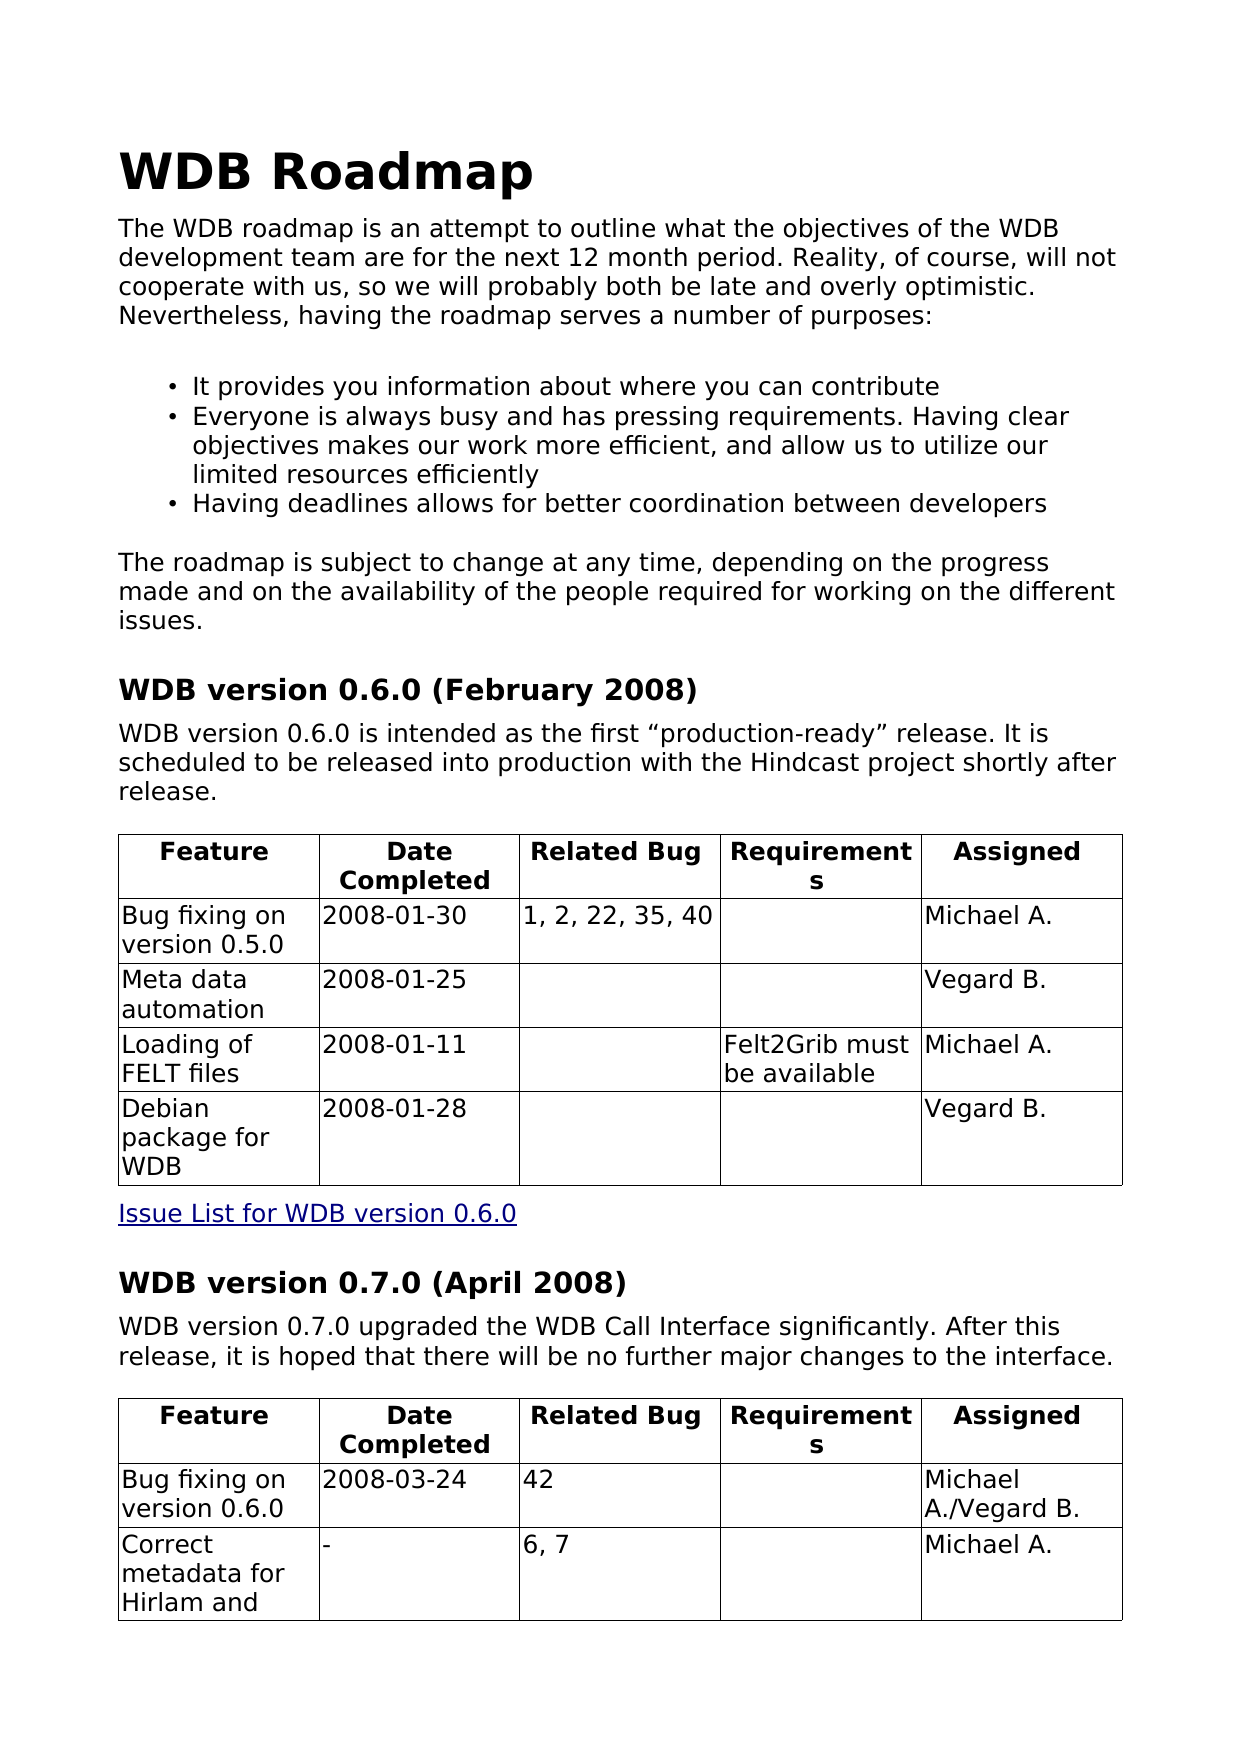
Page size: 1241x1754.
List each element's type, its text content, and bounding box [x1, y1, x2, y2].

subtitle WDB Roadmap [118, 143, 1122, 201]
table_cell [520, 1092, 720, 1184]
table_cell Michael A. [922, 1028, 1122, 1091]
table_cell Vegard B. [922, 1092, 1122, 1184]
list Having deadlines allows for better coordination between developers [177, 489, 1122, 518]
table_cell [721, 1528, 921, 1620]
table_cell [721, 1464, 921, 1527]
table_cell [520, 964, 720, 1027]
table_cell Bug fixing on version 0.6.0 [119, 1464, 319, 1527]
table_cell 2008-03-24 [320, 1464, 519, 1527]
table_cell Correct metadata for Hirlam and [119, 1528, 319, 1620]
text The WDB roadmap is an attempt to outline what the objectives of the WDB development team are for the next 12 month period. Reality, of course, will not cooperate with us, so we will probably both be late and overly optimistic. Nevertheless, having the roadmap serves a number of purposes: [118, 214, 1122, 331]
table_cell Michael A./Vegard B. [922, 1464, 1122, 1527]
table_cell 6, 7 [520, 1528, 720, 1620]
text WDB version 0.7.0 upgraded the WDB Call Interface significantly. After this release, it is hoped that there will be no further major changes to the interface. [118, 1313, 1122, 1371]
list Everyone is always busy and has pressing requirements. Having clear objectives makes our work more efficient, and allow us to utilize our limited resources efficiently [177, 402, 1122, 489]
table_header Related Bug [520, 1399, 720, 1462]
table_cell [721, 899, 921, 963]
table_header Assigned [922, 835, 1122, 898]
table_cell 2008-01-30 [320, 899, 519, 963]
text WDB version 0.6.0 is intended as the first “production-ready” release. It is scheduled to be released into production with the Hindcast project shortly after release. [118, 719, 1122, 807]
table_cell Debian package for WDB [119, 1092, 319, 1184]
table_cell [520, 1028, 720, 1091]
table_cell - [320, 1528, 519, 1620]
table_header Assigned [922, 1399, 1122, 1462]
table_header Date Completed [320, 835, 519, 898]
table_cell Bug fixing on version 0.5.0 [119, 899, 319, 963]
table_header Requirements [721, 1399, 921, 1462]
table_cell 2008-01-28 [320, 1092, 519, 1184]
table_header Feature [119, 1399, 319, 1462]
table_cell 1, 2, 22, 35, 40 [520, 899, 720, 963]
table_cell Michael A. [922, 1528, 1122, 1620]
table_cell Michael A. [922, 899, 1122, 963]
table_cell Vegard B. [922, 964, 1122, 1027]
table_header Requirements [721, 835, 921, 898]
table_cell Loading of FELT files [119, 1028, 319, 1091]
table_cell 2008-01-25 [320, 964, 519, 1027]
table_cell [721, 964, 921, 1027]
table_header Date Completed [320, 1399, 519, 1462]
table_cell Meta data automation [119, 964, 319, 1027]
subtitle WDB version 0.6.0 (February 2008) [118, 673, 1122, 707]
table_cell [721, 1092, 921, 1184]
table_cell 2008-01-11 [320, 1028, 519, 1091]
table_header Related Bug [520, 835, 720, 898]
list It provides you information about where you can contribute [177, 372, 1122, 402]
subtitle WDB version 0.7.0 (April 2008) [118, 1266, 1122, 1300]
text Issue List for WDB version 0.6.0 [118, 1199, 1122, 1229]
table_cell Felt2Grib must be available [721, 1028, 921, 1091]
text The roadmap is subject to change at any time, depending on the progress made and on the availability of the people required for working on the different issues. [118, 548, 1122, 635]
table_header Feature [119, 835, 319, 898]
table_cell 42 [520, 1464, 720, 1527]
